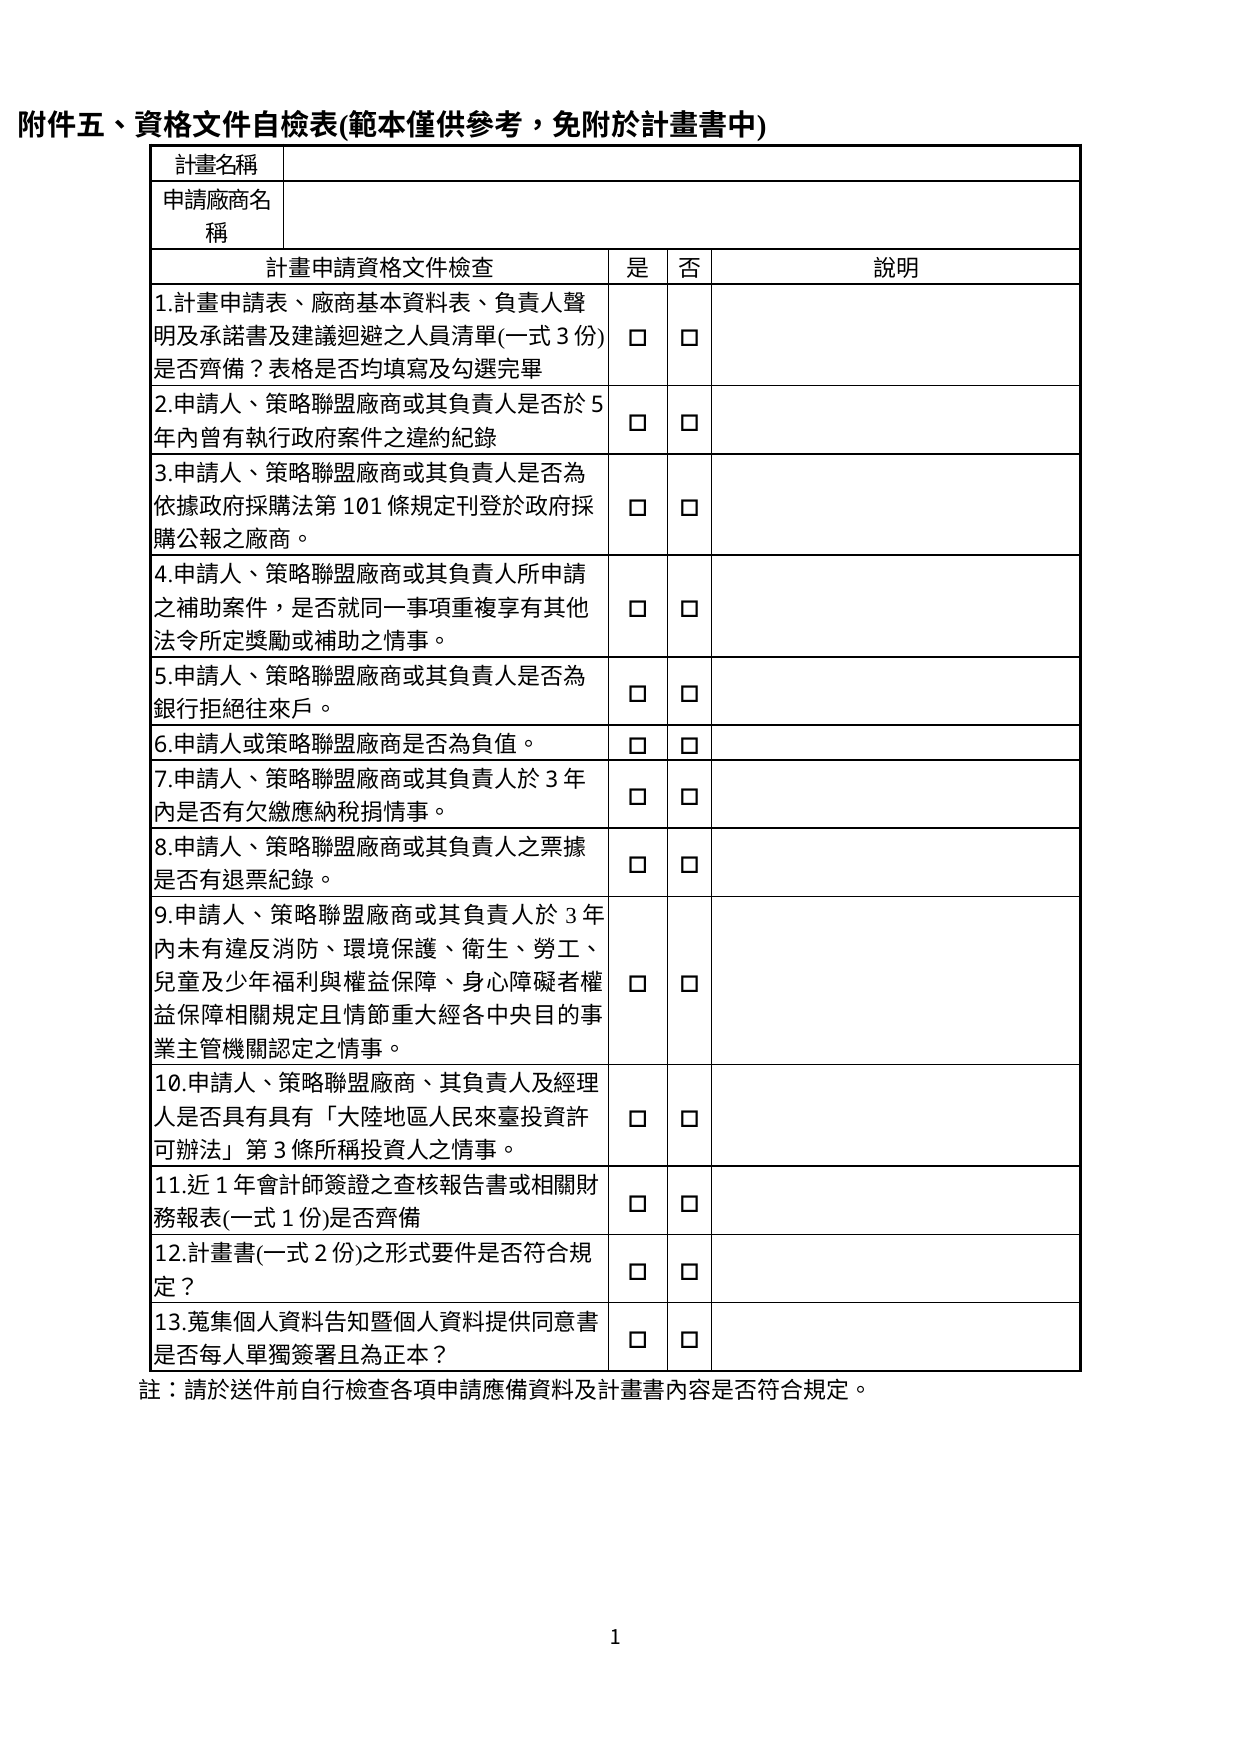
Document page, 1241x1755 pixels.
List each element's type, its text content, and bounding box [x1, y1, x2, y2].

table_cell 是 [609, 250, 667, 283]
table_cell  [668, 726, 711, 759]
table_cell 2.申請人、策略聯盟廠商或其負責人是否於5年內曾有執行政府案件之違約紀錄 [152, 386, 608, 453]
table_cell 否 [668, 250, 711, 283]
table_cell [712, 897, 1079, 1064]
table_cell  [609, 1065, 667, 1165]
table_cell 3.申請人、策略聯盟廠商或其負責人是否為依據政府採購法第101條規定刊登於政府採購公報之廠商。 [152, 455, 608, 554]
text 註：請於送件前自行檢查各項申請應備資料及計畫書內容是否符合規定。 [138, 1372, 1107, 1405]
table_cell 說明 [712, 250, 1079, 283]
table_cell 10.申請人、策略聯盟廠商、其負責人及經理人是否具有具有「大陸地區人民來臺投資許可辦法」第3條所稱投資人之情事。 [152, 1065, 608, 1165]
table_cell  [668, 1303, 711, 1370]
table_cell  [609, 897, 667, 1064]
table_cell 1.計畫申請表、廠商基本資料表、負責人聲明及承諾書及建議迴避之人員清單(一式3份)是否齊備？表格是否均填寫及勾選完畢 [152, 285, 608, 384]
table_cell  [609, 285, 667, 384]
table_cell  [668, 386, 711, 453]
table_cell [712, 726, 1079, 759]
table_cell  [609, 1167, 667, 1233]
table_cell  [609, 726, 667, 759]
table_cell [712, 1065, 1079, 1165]
table_cell  [668, 556, 711, 656]
table_cell 4.申請人、策略聯盟廠商或其負責人所申請之補助案件，是否就同一事項重複享有其他法令所定獎勵或補助之情事。 [152, 556, 608, 656]
table_cell 計畫申請資格文件檢查 [152, 250, 608, 283]
table_cell 5.申請人、策略聯盟廠商或其負責人是否為銀行拒絕往來戶。 [152, 658, 608, 724]
table_cell 8.申請人、策略聯盟廠商或其負責人之票據是否有退票紀錄。 [152, 829, 608, 896]
table_cell [712, 1167, 1079, 1233]
table_cell [712, 556, 1079, 656]
table_cell  [668, 1065, 711, 1165]
table_cell  [609, 761, 667, 827]
table_cell  [609, 386, 667, 453]
table_cell  [668, 285, 711, 384]
table_cell [712, 1235, 1079, 1302]
table_cell [712, 285, 1079, 384]
table_cell  [668, 1167, 711, 1233]
table_cell [712, 829, 1079, 896]
table_cell  [668, 761, 711, 827]
table_cell [284, 182, 1079, 248]
table_cell  [609, 455, 667, 554]
table_cell  [609, 1303, 667, 1370]
table_cell 7.申請人、策略聯盟廠商或其負責人於3年內是否有欠繳應納稅捐情事。 [152, 761, 608, 827]
subtitle 附件五、資格文件自檢表(範本僅供參考，免附於計畫書中) [18, 101, 1107, 143]
table_cell [712, 386, 1079, 453]
table_cell 9.申請人、策略聯盟廠商或其負責人於3年內未有違反消防、環境保護、衛生、勞工、兒童及少年福利與權益保障、身心障礙者權益保障相關規定且情節重大經各中央目的事業主管機關認定之情事。 [152, 897, 608, 1064]
table_cell 13.蒐集個人資料告知暨個人資料提供同意書是否每人單獨簽署且為正本？ [152, 1303, 608, 1370]
table_cell  [668, 455, 711, 554]
table_cell  [668, 1235, 711, 1302]
table_cell [712, 761, 1079, 827]
table_header 計畫名稱 [152, 147, 283, 180]
table_cell [712, 455, 1079, 554]
table_cell  [668, 829, 711, 896]
table_cell  [668, 897, 711, 1064]
table_header [284, 147, 1079, 180]
table_cell  [609, 556, 667, 656]
table_cell 12.計畫書(一式2份)之形式要件是否符合規定？ [152, 1235, 608, 1302]
table_cell 申請廠商名稱 [152, 182, 283, 248]
table_cell 11.近1年會計師簽證之查核報告書或相關財務報表(一式1份)是否齊備 [152, 1167, 608, 1233]
table_cell [712, 658, 1079, 724]
table_cell  [609, 658, 667, 724]
table_cell [712, 1303, 1079, 1370]
table_cell  [609, 829, 667, 896]
table_cell  [668, 658, 711, 724]
table_cell 6.申請人或策略聯盟廠商是否為負值。 [152, 726, 608, 759]
table_cell  [609, 1235, 667, 1302]
